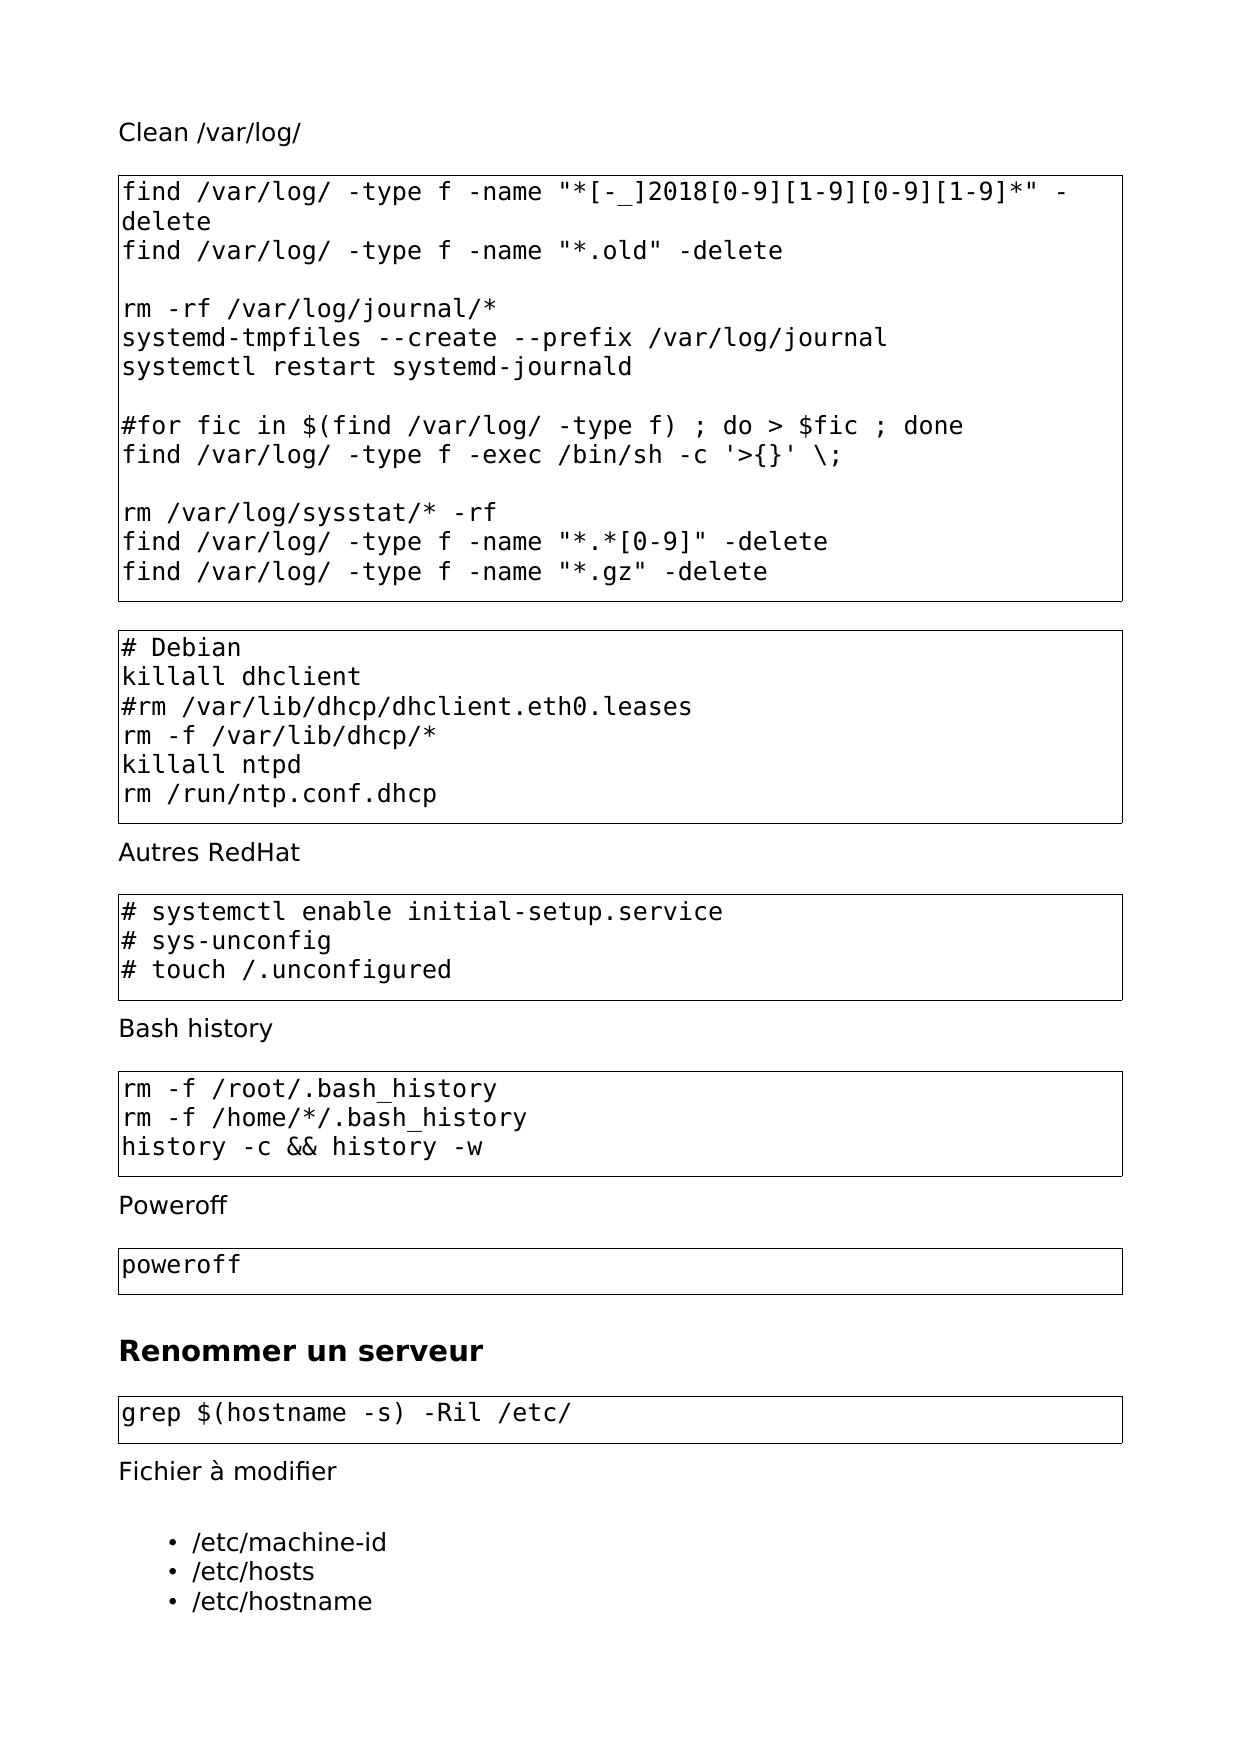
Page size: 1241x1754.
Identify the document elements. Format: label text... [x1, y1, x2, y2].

list /etc/hosts [177, 1558, 1122, 1587]
table_header find /var/log/ -type f -name "*[-_]2018[0-9][1-9][0-9][1-9]*" -delete find /var/log/ -type f -name "*.old" -delete rm -rf /var/log/journal/* systemd-tmpfiles --create --prefix /var/log/journal systemctl restart systemd-journald #for fic in $(find /var/log/ -type f) ; do > $fic ; done find /var/log/ -type f -exec /bin/sh -c '>{}' \; rm /var/log/sysstat/* -rf find /var/log/ -type f -name "*.*[0-9]" -delete find /var/log/ -type f -name "*.gz" -delete [119, 176, 1122, 601]
text Autres RedHat [118, 838, 1122, 867]
table_header rm -f /root/.bash_history rm -f /home/*/.bash_history history -c && history -w [119, 1072, 1122, 1176]
list /etc/machine-id [177, 1528, 1122, 1558]
table_header grep $(hostname -s) -Ril /etc/ [119, 1397, 1122, 1442]
subtitle Renommer un serveur [118, 1334, 1122, 1368]
text Clean /var/log/ [118, 118, 1122, 147]
list /etc/hostname [177, 1587, 1122, 1616]
table_header # systemctl enable initial-setup.service # sys-unconfig # touch /.unconfigured [119, 895, 1122, 999]
table_header poweroff [119, 1249, 1122, 1294]
text Fichier à modifier [118, 1457, 1122, 1486]
text Bash history [118, 1014, 1122, 1044]
table_header # Debian killall dhclient #rm /var/lib/dhcp/dhclient.eth0.leases rm -f /var/lib/dhcp/* killall ntpd rm /run/ntp.conf.dhcp [119, 631, 1122, 823]
text Poweroff [118, 1191, 1122, 1220]
